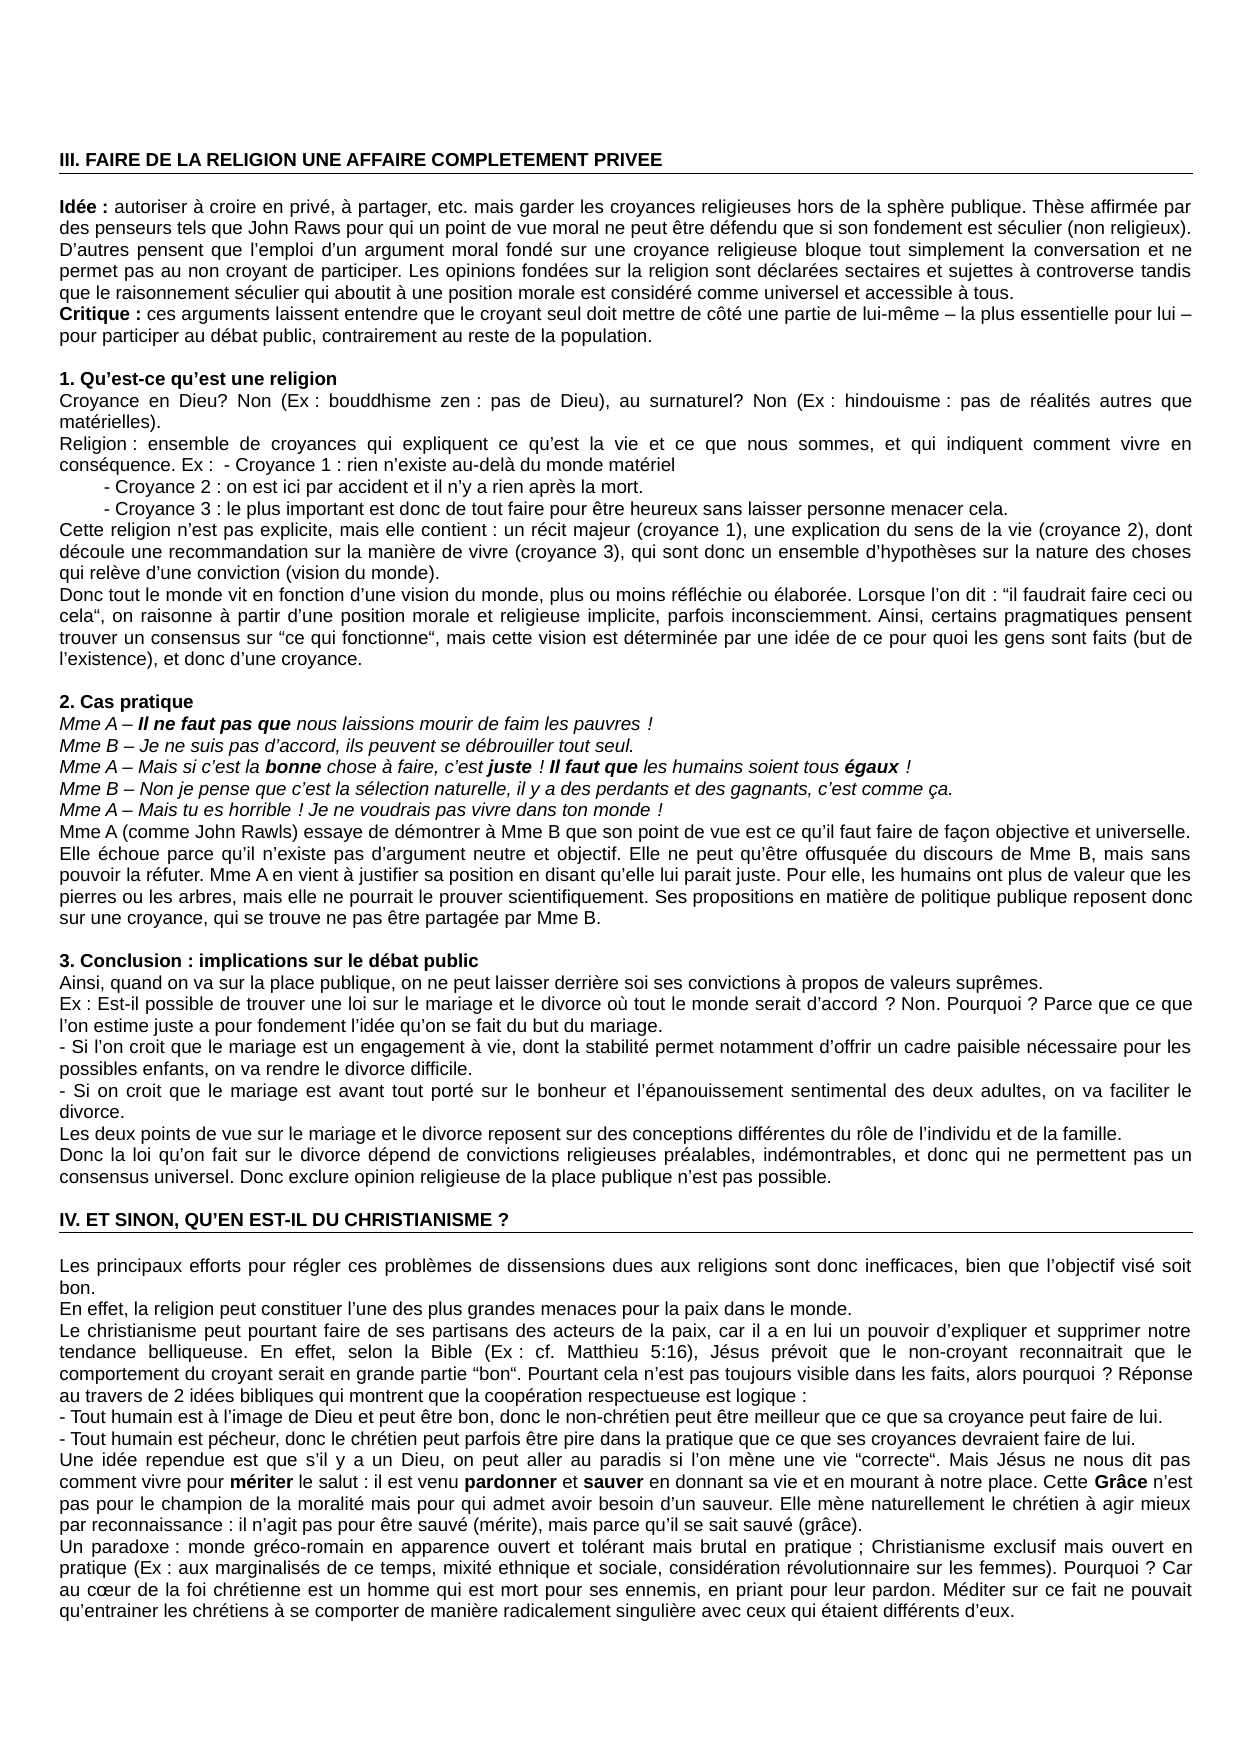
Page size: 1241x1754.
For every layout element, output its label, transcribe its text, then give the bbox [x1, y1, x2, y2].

text - Croyance 3 : le plus important est donc de tout faire pour être heureux sans laisser personne menacer cela. [59, 497, 1193, 519]
text Religion : ensemble de croyances qui expliquent ce qu’est la vie et ce que nous sommes, et qui indiquent comment vivre en conséquence. Ex : - Croyance 1 : rien n’existe au-delà du monde matériel [59, 433, 1193, 476]
text Le christianisme peut pourtant faire de ses partisans des acteurs de la paix, car il a en lui un pouvoir d’expliquer et supprimer notre tendance belliqueuse. En effet, selon la Bible (Ex : cf. Matthieu 5:16), Jésus prévoit que le non-croyant reconnaitrait que le comportement du croyant serait en grande partie “bon“. Pourtant cela n’est pas toujours visible dans les faits, alors pourquoi ? Réponse au travers de 2 idées bibliques qui montrent que la coopération respectueuse est logique : [59, 1320, 1193, 1406]
text Donc tout le monde vit en fonction d’une vision du monde, plus ou moins réfléchie ou élaborée. Lorsque l’on dit : “il faudrait faire ceci ou cela“, on raisonne à partir d’une position morale et religieuse implicite, parfois inconsciemment. Ainsi, certains pragmatiques pensent trouver un consensus sur “ce qui fonctionne“, mais cette vision est déterminée par une idée de ce pour quoi les gens sont faits (but de l’existence), et donc d’une croyance. [59, 583, 1193, 670]
text Critique : ces arguments laissent entendre que le croyant seul doit mettre de côté une partie de lui-même – la plus essentielle pour lui – pour participer au débat public, contrairement au reste de la population. [59, 303, 1193, 346]
text III. FAIRE DE LA RELIGION UNE AFFAIRE COMPLETEMENT PRIVEE [59, 149, 1193, 173]
text - Tout humain est à l’image de Dieu et peut être bon, donc le non-chrétien peut être meilleur que ce que sa croyance peut faire de lui. [59, 1406, 1193, 1428]
text En effet, la religion peut constituer l’une des plus grandes menaces pour la paix dans le monde. [59, 1298, 1193, 1320]
text Mme B – Je ne suis pas d’accord, ils peuvent se débrouiller tout seul. [59, 734, 1193, 756]
text Mme A – Il ne faut pas que nous laissions mourir de faim les pauvres ! [59, 713, 1193, 734]
text - Si on croit que le mariage est avant tout porté sur le bonheur et l’épanouissement sentimental des deux adultes, on va faciliter le divorce. [59, 1079, 1193, 1123]
text - Si l’on croit que le mariage est un engagement à vie, dont la stabilité permet notamment d’offrir un cadre paisible nécessaire pour les possibles enfants, on va rendre le divorce difficile. [59, 1036, 1193, 1079]
text 2. Cas pratique [59, 691, 1193, 713]
text Donc la loi qu’on fait sur le divorce dépend de convictions religieuses préalables, indémontrables, et donc qui ne permettent pas un consensus universel. Donc exclure opinion religieuse de la place publique n’est pas possible. [59, 1144, 1193, 1187]
text Les principaux efforts pour régler ces problèmes de dissensions dues aux religions sont donc inefficaces, bien que l’objectif visé soit bon. [59, 1255, 1193, 1298]
text Idée : autoriser à croire en privé, à partager, etc. mais garder les croyances religieuses hors de la sphère publique. Thèse affirmée par des penseurs tels que John Raws pour qui un point de vue moral ne peut être défendu que si son fondement est séculier (non religieux). [59, 195, 1193, 238]
text Mme B – Non je pense que c’est la sélection naturelle, il y a des perdants et des gagnants, c’est comme ça. [59, 778, 1193, 799]
text Croyance en Dieu? Non (Ex : bouddhisme zen : pas de Dieu), au surnaturel? Non (Ex : hindouisme : pas de réalités autres que matérielles). [59, 389, 1193, 433]
text Mme A (comme John Rawls) essaye de démontrer à Mme B que son point de vue est ce qu’il faut faire de façon objective et universelle. Elle échoue parce qu’il n’existe pas d’argument neutre et objectif. Elle ne peut qu’être offusquée du discours de Mme B, mais sans pouvoir la réfuter. Mme A en vient à justifier sa position en disant qu’elle lui parait juste. Pour elle, les humains ont plus de valeur que les pierres ou les arbres, mais elle ne pourrait le prouver scientifiquement. Ses propositions en matière de politique publique reposent donc sur une croyance, qui se trouve ne pas être partagée par Mme B. [59, 821, 1193, 928]
text IV. ET SINON, QU’EN EST-IL DU CHRISTIANISME ? [59, 1209, 1193, 1232]
text Les deux points de vue sur le mariage et le divorce reposent sur des conceptions différentes du rôle de l’individu et de la famille. [59, 1123, 1193, 1144]
text - Tout humain est pécheur, donc le chrétien peut parfois être pire dans la pratique que ce que ses croyances devraient faire de lui. [59, 1428, 1193, 1449]
text Mme A – Mais si c’est la bonne chose à faire, c’est juste ! Il faut que les humains soient tous égaux ! [59, 756, 1193, 778]
text Mme A – Mais tu es horrible ! Je ne voudrais pas vivre dans ton monde ! [59, 799, 1193, 821]
text 1. Qu’est-ce qu’est une religion [59, 368, 1193, 389]
text D’autres pensent que l’emploi d’un argument moral fondé sur une croyance religieuse bloque tout simplement la conversation et ne permet pas au non croyant de participer. Les opinions fondées sur la religion sont déclarées sectaires et sujettes à controverse tandis que le raisonnement séculier qui aboutit à une position morale est considéré comme universel et accessible à tous. [59, 238, 1193, 303]
text Une idée rependue est que s’il y a un Dieu, on peut aller au paradis si l’on mène une vie “correcte“. Mais Jésus ne nous dit pas comment vivre pour mériter le salut : il est venu pardonner et sauver en donnant sa vie et en mourant à notre place. Cette Grâce n’est pas pour le champion de la moralité mais pour qui admet avoir besoin d’un sauveur. Elle mène naturellement le chrétien à agir mieux par reconnaissance : il n’agit pas pour être sauvé (mérite), mais parce qu’il se sait sauvé (grâce). [59, 1449, 1193, 1535]
text Un paradoxe : monde gréco-romain en apparence ouvert et tolérant mais brutal en pratique ; Christianisme exclusif mais ouvert en pratique (Ex : aux marginalisés de ce temps, mixité ethnique et sociale, considération révolutionnaire sur les femmes). Pourquoi ? Car au cœur de la foi chrétienne est un homme qui est mort pour ses ennemis, en priant pour leur pardon. Méditer sur ce fait ne pouvait qu’entrainer les chrétiens à se comporter de manière radicalement singulière avec ceux qui étaient différents d’eux. [59, 1535, 1193, 1622]
text Cette religion n’est pas explicite, mais elle contient : un récit majeur (croyance 1), une explication du sens de la vie (croyance 2), dont découle une recommandation sur la manière de vivre (croyance 3), qui sont donc un ensemble d’hypothèses sur la nature des choses qui relève d’une conviction (vision du monde). [59, 519, 1193, 583]
text Ainsi, quand on va sur la place publique, on ne peut laisser derrière soi ses convictions à propos de valeurs suprêmes. [59, 972, 1193, 993]
text - Croyance 2 : on est ici par accident et il n’y a rien après la mort. [59, 476, 1193, 497]
text Ex : Est-il possible de trouver une loi sur le mariage et le divorce où tout le monde serait d’accord ? Non. Pourquoi ? Parce que ce que l’on estime juste a pour fondement l’idée qu’on se fait du but du mariage. [59, 993, 1193, 1036]
text 3. Conclusion : implications sur le débat public [59, 950, 1193, 972]
